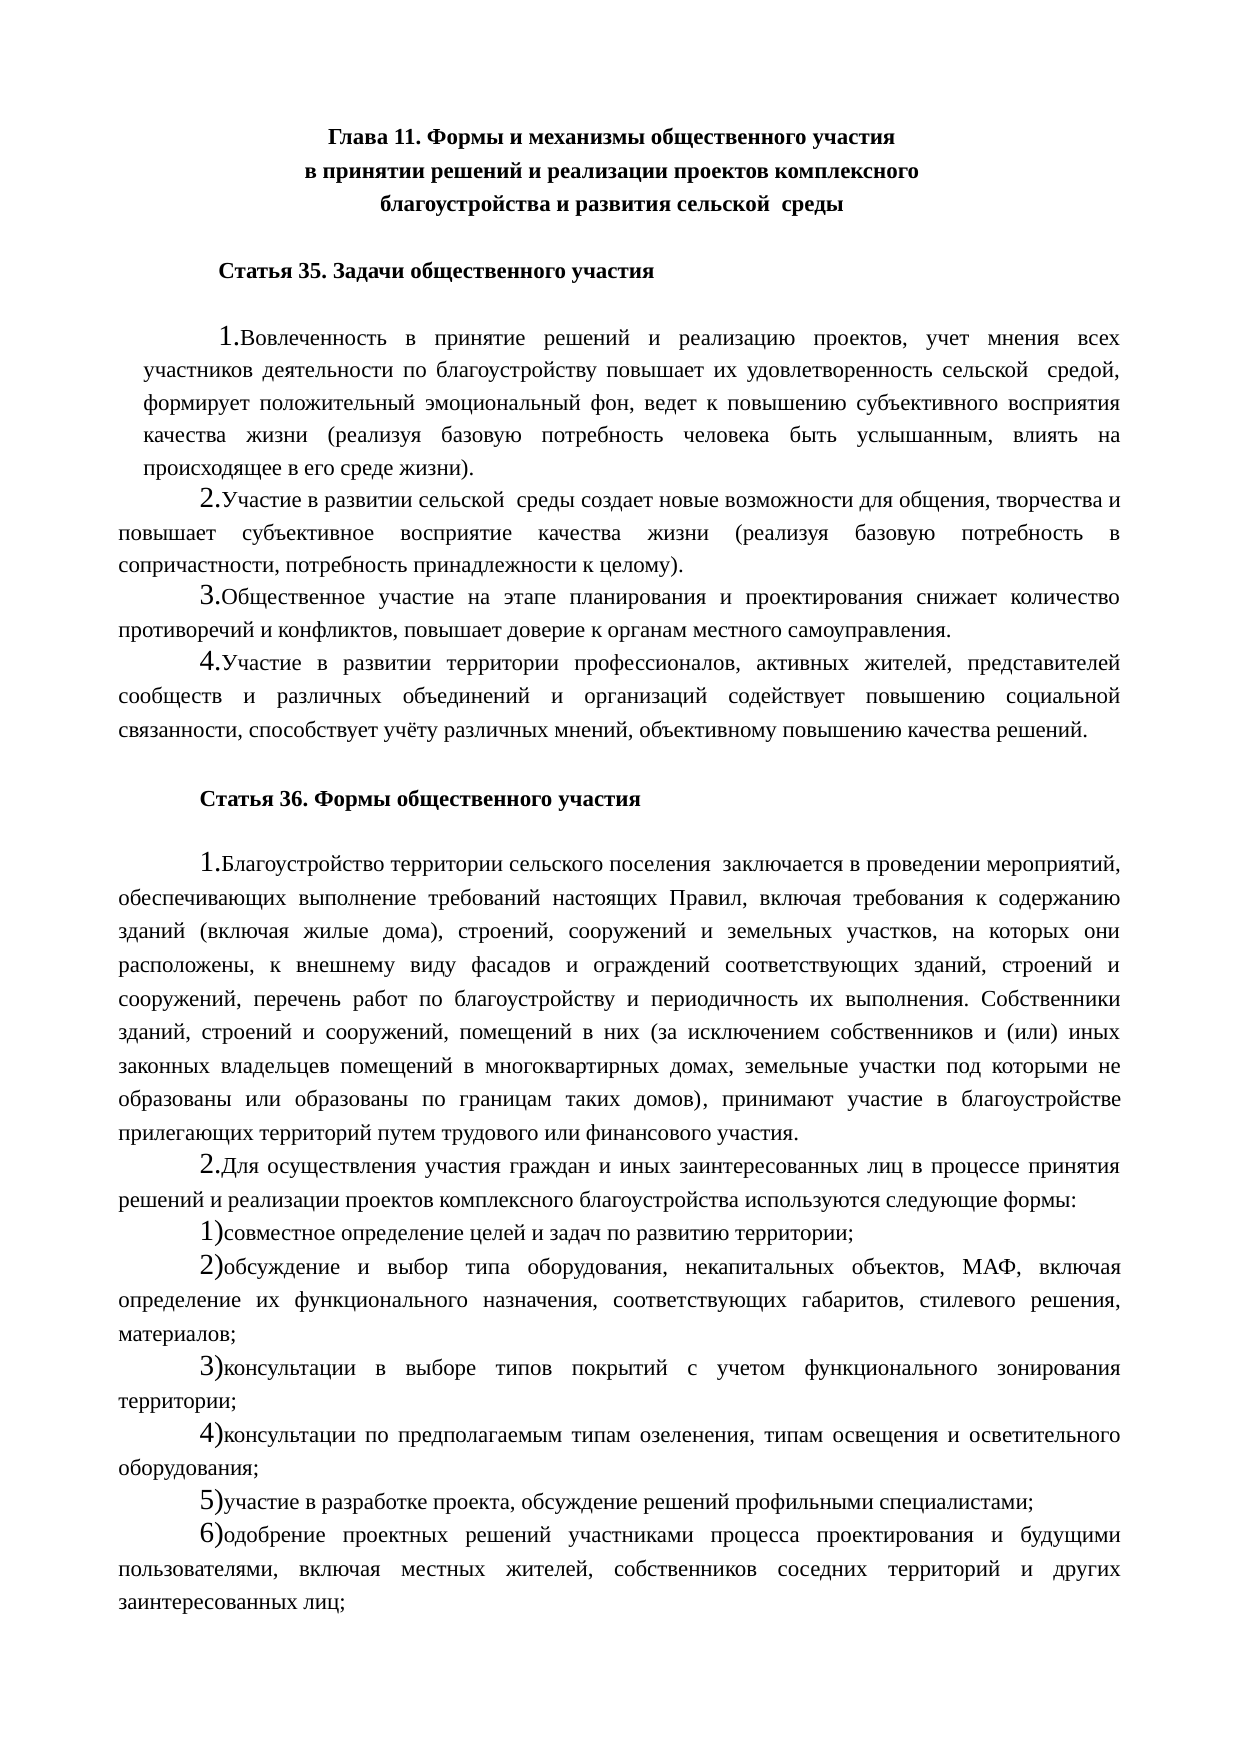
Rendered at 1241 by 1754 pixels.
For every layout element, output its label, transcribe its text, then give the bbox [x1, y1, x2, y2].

list одобрение проектных решений участниками процесса проектирования и будущими пользователями, включая местных жителей, собственников соседних территорий и других заинтересованных лиц; [118, 1516, 1122, 1616]
text Глава 11. Формы и механизмы общественного участия в принятии решений и реализации проектов комплексного благоустройства и развития сельской среды [118, 118, 1105, 218]
list Благоустройство территории сельского поселения заключается в проведении мероприятий, обеспечивающих выполнение требований настоящих Правил, включая требования к содержанию зданий (включая жилые дома), строений, сооружений и земельных участков, на которых они расположены, к внешнему виду фасадов и ограждений соответствующих зданий, строений и сооружений, перечень работ по благоустройству и периодичность их выполнения. Собственники зданий, строений и сооружений, помещений в них (за исключением собственников и (или) иных законных владельцев помещений в многоквартирных домах, земельные участки под которыми не образованы или образованы по границам таких домов), принимают участие в благоустройстве прилегающих территорий путем трудового или финансового участия. [118, 845, 1122, 1147]
list консультации в выборе типов покрытий с учетом функционального зонирования территории; [118, 1348, 1122, 1415]
list Участие в развитии территории профессионалов, активных жителей, представителей сообществ и различных объединений и организаций содействует повышению социальной связанности, способствует учёту различных мнений, объективному повышению качества решений. [118, 643, 1122, 744]
list обсуждение и выбор типа оборудования, некапитальных объектов, МАФ, включая определение их функционального назначения, соответствующих габаритов, стилевого решения, материалов; [118, 1247, 1122, 1348]
list совместное определение целей и задач по развитию территории; [118, 1214, 1122, 1247]
list Участие в развитии сельской среды создает новые возможности для общения, творчества и повышает субъективное восприятие качества жизни (реализуя базовую потребность в сопричастности, потребность принадлежности к целому). [118, 481, 1122, 579]
list Для осуществления участия граждан и иных заинтересованных лиц в процессе принятия решений и реализации проектов комплексного благоустройства используются следующие формы: [118, 1147, 1122, 1214]
list участие в разработке проекта, обсуждение решений профильными специалистами; [118, 1482, 1122, 1516]
list Общественное участие на этапе планирования и проектирования снижает количество противоречий и конфликтов, повышает доверие к органам местного самоуправления. [118, 579, 1122, 643]
list консультации по предполагаемым типам озеленения, типам освещения и осветительного оборудования; [118, 1415, 1122, 1482]
list Вовлеченность в принятие решений и реализацию проектов, учет мнения всех участников деятельности по благоустройству повышает их удовлетворенность сельской средой, формирует положительный эмоциональный фон, ведет к повышению субъективного восприятия качества жизни (реализуя базовую потребность человека быть услышанным, влиять на происходящее в его среде жизни). [143, 319, 1122, 481]
text Статья 35. Задачи общественного участия [143, 254, 1122, 284]
text Статья 36. Формы общественного участия [118, 782, 1122, 812]
